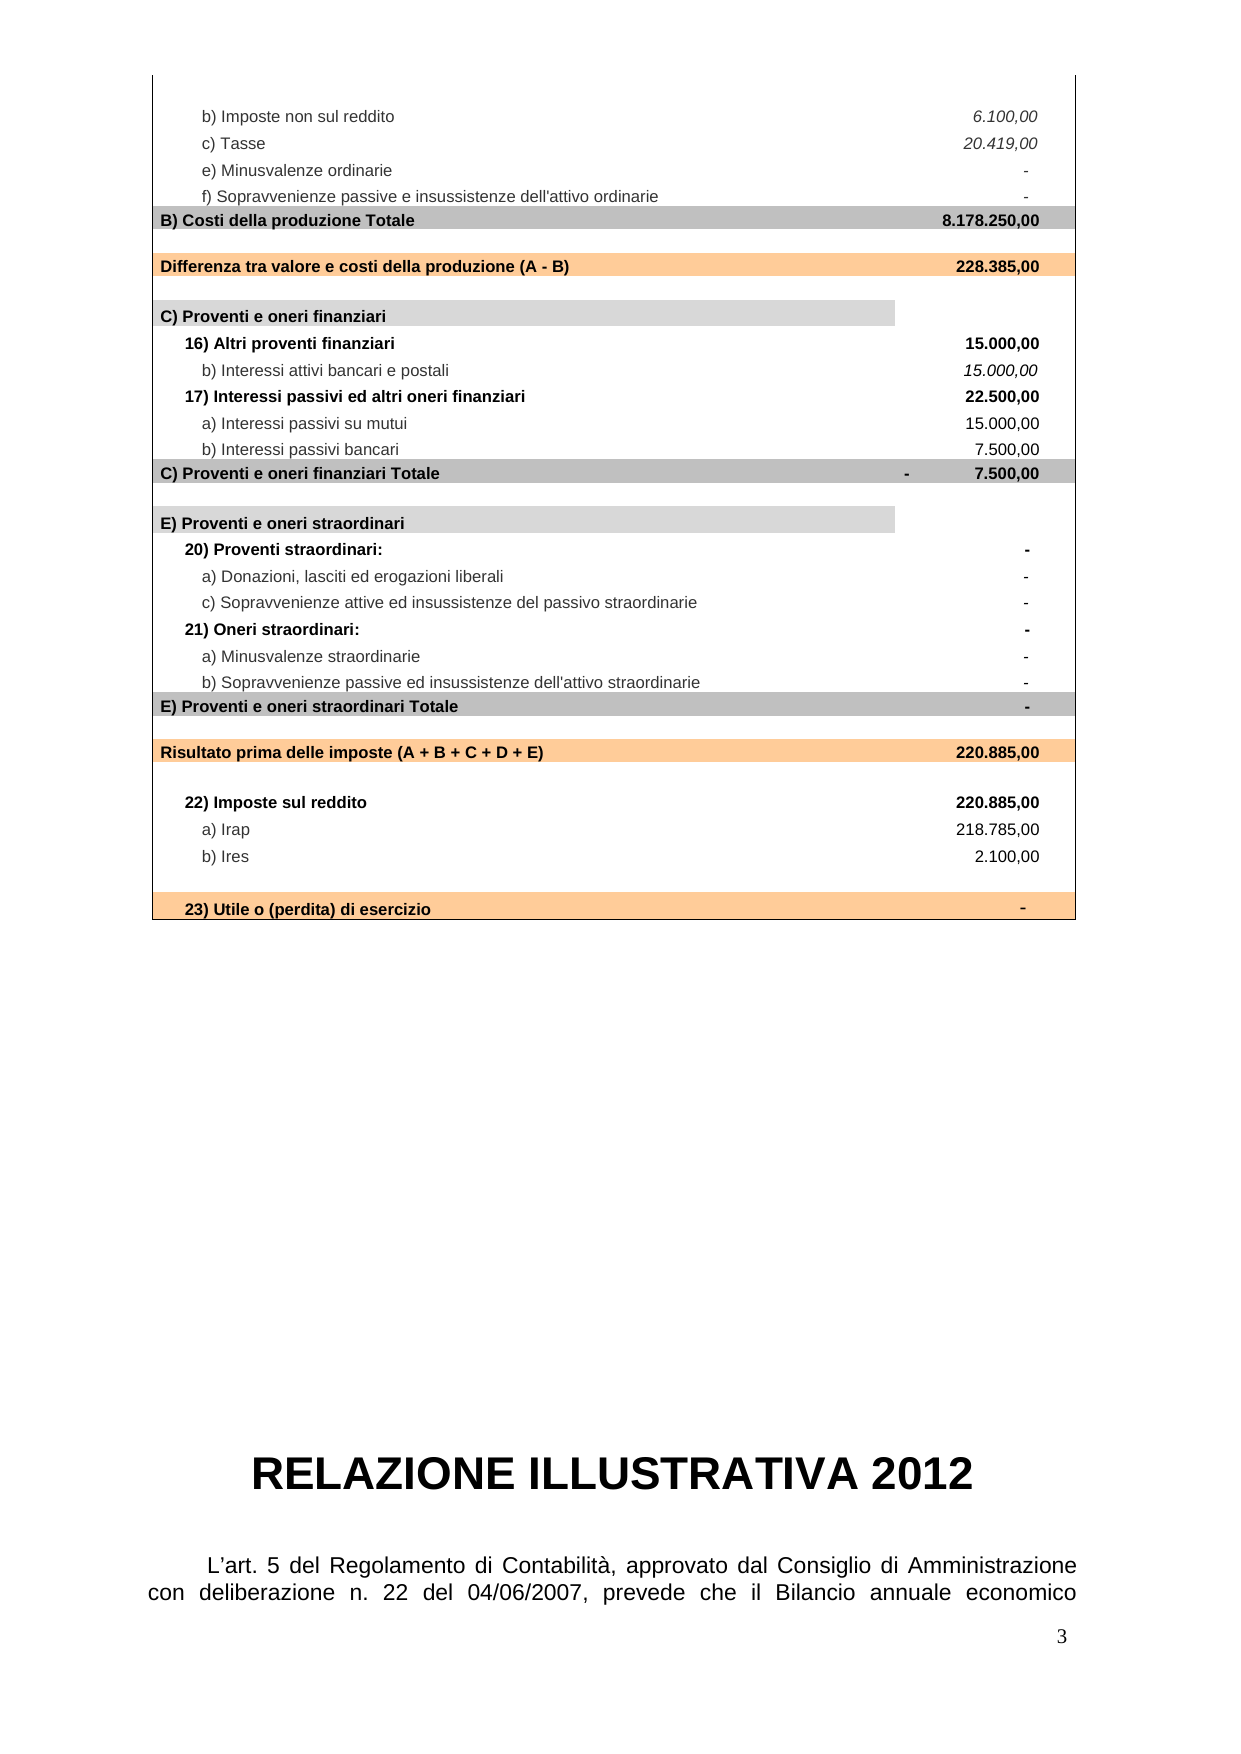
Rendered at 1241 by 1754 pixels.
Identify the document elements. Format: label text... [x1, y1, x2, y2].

table_cell [194, 276, 895, 300]
table_cell [194, 483, 895, 506]
table_cell 228.385,00 [895, 253, 1051, 276]
table_cell [153, 839, 177, 866]
table_cell [1051, 716, 1075, 739]
table_cell 2.100,00 [895, 839, 1051, 866]
table_cell [1051, 153, 1075, 179]
table_cell [177, 276, 194, 300]
table_cell [153, 433, 177, 459]
table_cell [895, 230, 1051, 253]
table_cell [1051, 666, 1075, 692]
table_cell E) Proventi e oneri straordinari Totale [153, 692, 895, 716]
table_cell [194, 763, 895, 786]
table_cell - [895, 559, 1051, 586]
table_cell 15.000,00 [895, 406, 1051, 433]
table_cell [177, 180, 194, 206]
table_cell - [895, 613, 1051, 639]
table_cell 21) Oneri straordinari: [177, 613, 895, 639]
table_cell C) Proventi e oneri finanziari [153, 300, 895, 326]
table_cell [1051, 353, 1075, 379]
table_cell 20) Proventi straordinari: [177, 533, 895, 559]
table_cell [194, 866, 895, 892]
table_cell a) Irap [194, 813, 895, 839]
table_cell - [895, 180, 1051, 206]
table_cell [153, 483, 177, 506]
table_cell b) Imposte non sul reddito [194, 75, 895, 126]
table_cell Differenza tra valore e costi della produzione (A - B) [153, 253, 895, 276]
table_cell [153, 813, 177, 839]
table_cell 23) Utile o (perdita) di esercizio [177, 892, 895, 919]
table_cell [1051, 459, 1075, 483]
table_cell 22) Imposte sul reddito [177, 786, 895, 812]
table_cell a) Interessi passivi su mutui [194, 406, 895, 433]
table_cell - [895, 586, 1051, 612]
table_cell [1051, 300, 1075, 326]
table_cell E) Proventi e oneri straordinari [153, 506, 895, 533]
table_cell b) Interessi passivi bancari [194, 433, 895, 459]
table_cell [1051, 380, 1075, 406]
table_cell [177, 126, 194, 153]
table_cell 22.500,00 [895, 380, 1051, 406]
table_cell [177, 763, 194, 786]
table_cell [1051, 276, 1075, 300]
table_cell [153, 866, 177, 892]
text L’art. 5 del Regolamento di Contabilità, approvato dal Consiglio di Amministrazione con deliberazione n. 22 del 04/06/2007, prevede che il Bilancio annuale economico [148, 1552, 1078, 1605]
table_cell [153, 326, 177, 353]
table_cell [177, 716, 194, 739]
table_cell [1051, 180, 1075, 206]
table_cell [1051, 433, 1075, 459]
table_cell [1051, 813, 1075, 839]
table_cell [177, 866, 194, 892]
table_cell Risultato prima delle imposte (A + B + C + D + E) [153, 739, 895, 762]
table_cell 7.500,00 [895, 433, 1051, 459]
table_cell [895, 300, 1051, 326]
table_cell c) Sopravvenienze attive ed insussistenze del passivo straordinarie [194, 586, 895, 612]
table_cell [1051, 126, 1075, 153]
table_cell [177, 483, 194, 506]
table_cell 15.000,00 [895, 326, 1051, 353]
table_cell C) Proventi e oneri finanziari Totale [153, 459, 895, 483]
table_cell [1051, 839, 1075, 866]
table_cell [1051, 253, 1075, 276]
table_cell 16) Altri proventi finanziari [177, 326, 895, 353]
table_cell - [895, 692, 1051, 716]
table_cell - [895, 153, 1051, 179]
table_cell 220.885,00 [895, 786, 1051, 812]
table_cell [153, 586, 177, 612]
table_cell [153, 380, 177, 406]
table_cell f) Sopravvenienze passive e insussistenze dell'attivo ordinarie [194, 180, 895, 206]
table_cell [1051, 533, 1075, 559]
table_cell [153, 353, 177, 379]
table_cell [177, 75, 194, 126]
table_cell [177, 639, 194, 666]
table_cell [895, 716, 1051, 739]
table_cell [194, 230, 895, 253]
table_cell [177, 230, 194, 253]
table_cell 8.178.250,00 [895, 206, 1051, 229]
table_cell [153, 559, 177, 586]
table_cell [895, 276, 1051, 300]
table_cell [895, 483, 1051, 506]
table_cell [177, 839, 194, 866]
table_cell [1051, 739, 1075, 762]
table_cell [177, 813, 194, 839]
table_cell [153, 126, 177, 153]
table_cell [153, 613, 177, 639]
table_cell [1051, 75, 1075, 126]
table_cell - 7.500,00 [895, 459, 1051, 483]
table_cell [1051, 613, 1075, 639]
table_cell [1051, 692, 1075, 716]
table_cell [153, 276, 177, 300]
table_cell [1051, 763, 1075, 786]
text RELAZIONE ILLUSTRATIVA 2012 [148, 1447, 1078, 1499]
table_cell 218.785,00 [895, 813, 1051, 839]
table_cell [153, 716, 177, 739]
table_cell B) Costi della produzione Totale [153, 206, 895, 229]
table_cell [153, 180, 177, 206]
table_cell [177, 433, 194, 459]
table_cell [1051, 866, 1075, 892]
table_cell [1051, 230, 1075, 253]
table_cell b) Sopravvenienze passive ed insussistenze dell'attivo straordinarie [194, 666, 895, 692]
table_cell [895, 763, 1051, 786]
table_cell [177, 353, 194, 379]
table_cell [153, 230, 177, 253]
table_cell [153, 892, 177, 919]
table_cell 220.885,00 [895, 739, 1051, 762]
table_cell [153, 763, 177, 786]
table_cell [177, 559, 194, 586]
table_cell [1051, 506, 1075, 533]
table_cell 20.419,00 [895, 126, 1051, 153]
table_cell [895, 866, 1051, 892]
table_cell [1051, 206, 1075, 229]
table_cell [177, 153, 194, 179]
table_cell [1051, 586, 1075, 612]
table_cell b) Ires [194, 839, 895, 866]
table_cell [177, 586, 194, 612]
table_cell [153, 639, 177, 666]
table_cell [1051, 892, 1075, 919]
table_cell - [895, 533, 1051, 559]
table_cell b) Interessi attivi bancari e postali [194, 353, 895, 379]
table_cell [153, 666, 177, 692]
table_cell [1051, 326, 1075, 353]
table_cell [895, 506, 1051, 533]
table_cell [194, 716, 895, 739]
table_cell [177, 666, 194, 692]
table_cell 6.100,00 [895, 75, 1051, 126]
table_cell c) Tasse [194, 126, 895, 153]
table_cell a) Minusvalenze straordinarie [194, 639, 895, 666]
table_cell - [895, 666, 1051, 692]
table_cell [1051, 639, 1075, 666]
table_cell [153, 75, 177, 126]
table_cell - [895, 639, 1051, 666]
table_cell [153, 533, 177, 559]
table_cell [1051, 559, 1075, 586]
table_cell 17) Interessi passivi ed altri oneri finanziari [177, 380, 895, 406]
table_cell [177, 406, 194, 433]
table_cell [153, 153, 177, 179]
table_cell 15.000,00 [895, 353, 1051, 379]
table_cell [1051, 483, 1075, 506]
table_cell [153, 786, 177, 812]
table_cell e) Minusvalenze ordinarie [194, 153, 895, 179]
table_cell - [895, 892, 1051, 919]
table_cell [153, 406, 177, 433]
table_cell [1051, 786, 1075, 812]
table_cell a) Donazioni, lasciti ed erogazioni liberali [194, 559, 895, 586]
table_cell [1051, 406, 1075, 433]
